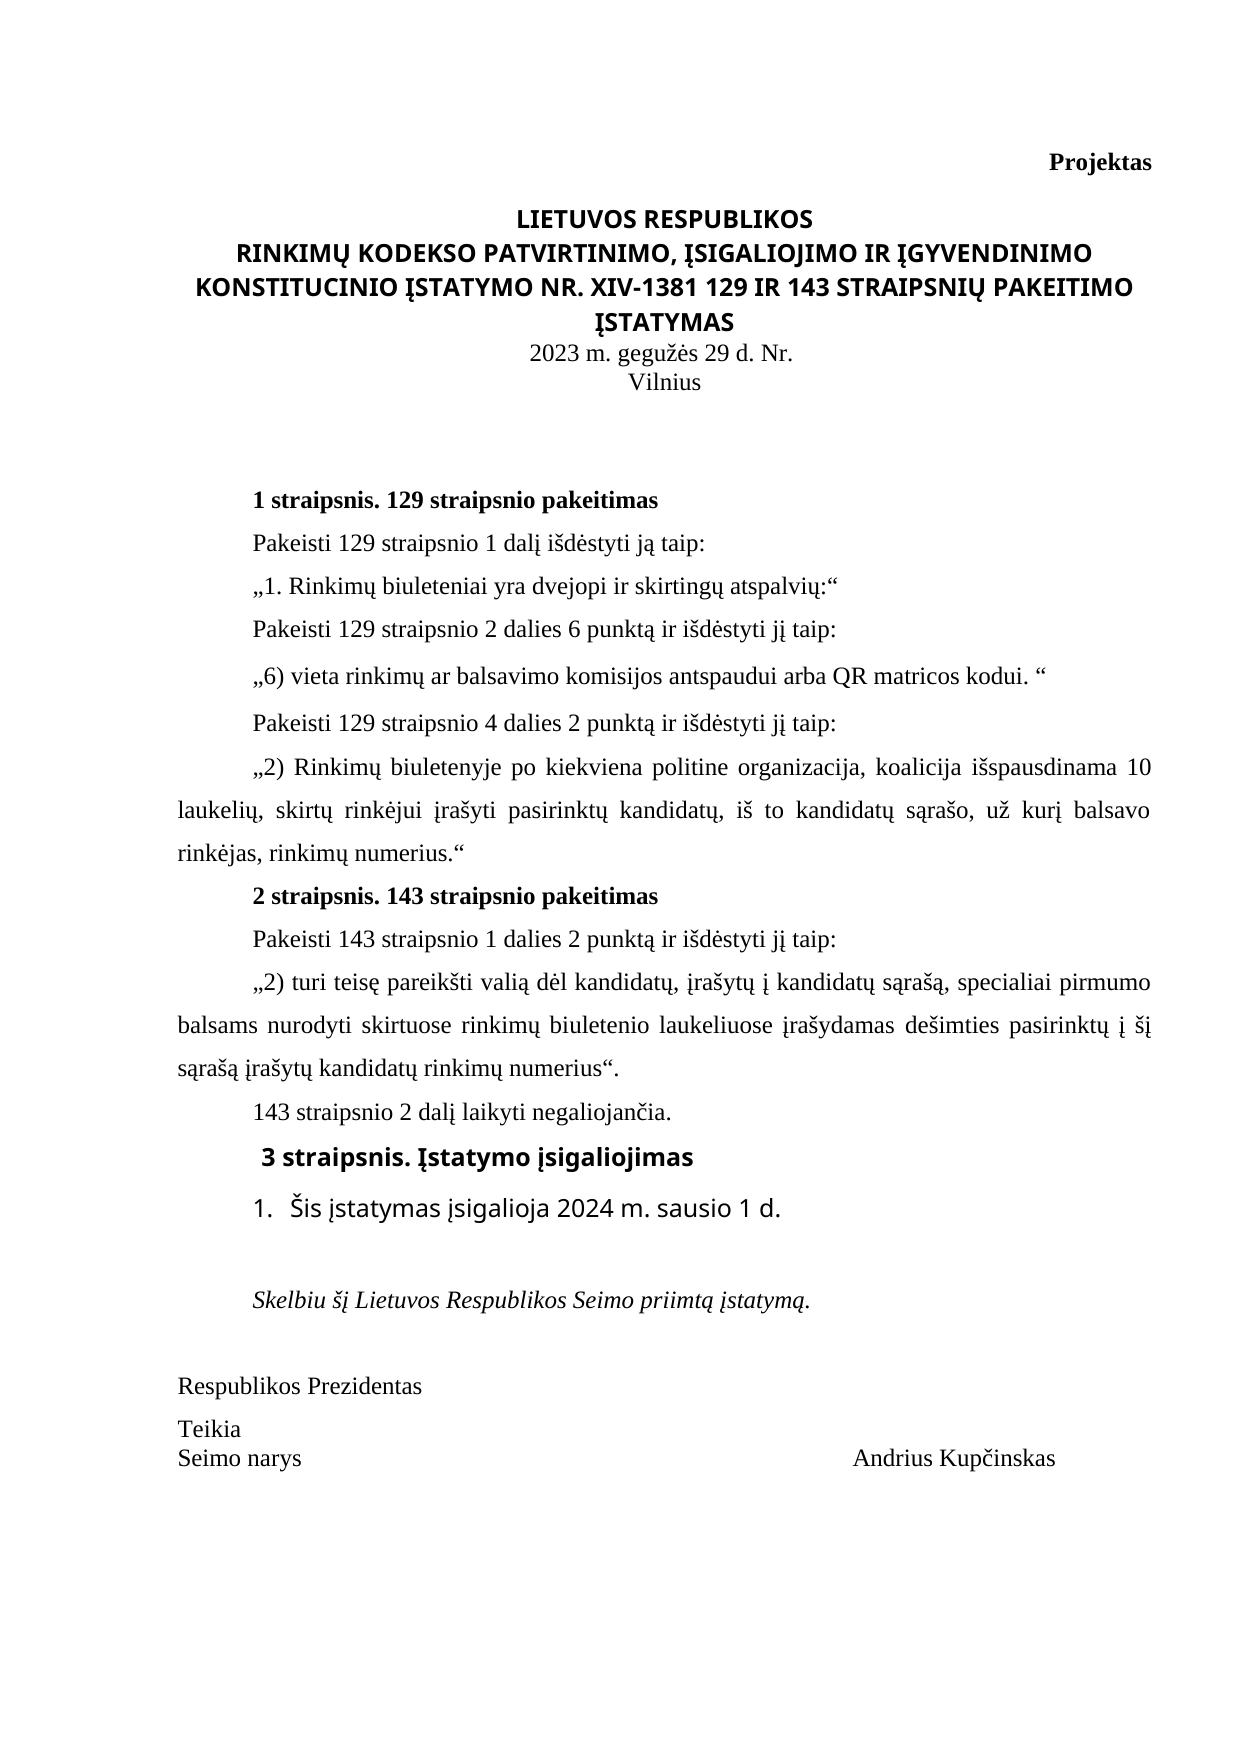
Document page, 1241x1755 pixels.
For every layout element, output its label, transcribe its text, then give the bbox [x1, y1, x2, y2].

text 1. Šis įstatymas įsigalioja 2024 m. sausio 1 d. [252, 1191, 1152, 1225]
text „2) Rinkimų biuletenyje po kiekviena politine organizacija, koalicija išspausdinama 10 laukelių, skirtų rinkėjui įrašyti pasirinktų kandidatų, iš to kandidatų sąrašo, už kurį balsavo rinkėjas, rinkimų numerius.“ [177, 752, 1152, 867]
text Vilnius [177, 367, 1152, 396]
text Pakeisti 129 straipsnio 1 dalį išdėstyti ją taip: [177, 528, 1152, 557]
text 3 straipsnis. Įstatymo įsigaliojimas [177, 1140, 1152, 1174]
text 143 straipsnio 2 dalį laikyti negaliojančia. [177, 1097, 1152, 1125]
text Respublikos Prezidentas [177, 1371, 1152, 1400]
text 1 straipsnis. 129 straipsnio pakeitimas [177, 485, 1152, 514]
text 2023 m. gegužės 29 d. Nr. [177, 338, 1152, 367]
text „2) turi teisę pareikšti valią dėl kandidatų, įrašytų į kandidatų sąrašą, specialiai pirmumo balsams nurodyti skirtuose rinkimų biuletenio laukeliuose įrašydamas dešimties pasirinktų į šį sąrašą įrašytų kandidatų rinkimų numerius“. [177, 967, 1152, 1082]
text „6) vieta rinkimų ar balsavimo komisijos antspaudui arba QR matricos kodui. “ [177, 657, 1152, 691]
text ĮSTATYMAS [177, 304, 1152, 338]
text Pakeisti 129 straipsnio 4 dalies 2 punktą ir išdėstyti jį taip: [177, 708, 1152, 737]
text Teikia [177, 1414, 1152, 1443]
text 2 straipsnis. 143 straipsnio pakeitimas [177, 881, 1152, 910]
text Skelbiu šį Lietuvos Respublikos Seimo priimtą įstatymą. [177, 1285, 1152, 1314]
text Pakeisti 129 straipsnio 2 dalies 6 punktą ir išdėstyti jį taip: [177, 614, 1152, 643]
text Projektas [177, 147, 1152, 176]
text Pakeisti 143 straipsnio 1 dalies 2 punktą ir išdėstyti jį taip: [177, 924, 1152, 953]
text Seimo narys (Parašas) Andrius Kupčinskas [177, 1443, 1152, 1472]
text LIETUVOS RESPUBLIKOS [177, 202, 1152, 236]
text RINKIMŲ KODEKSO PATVIRTINIMO, ĮSIGALIOJIMO IR ĮGYVENDINIMO KONSTITUCINIO ĮSTATYMO NR. XIV-1381 129 IR 143 STRAIPSNIŲ PAKEITIMO [177, 236, 1152, 304]
text „1. Rinkimų biuleteniai yra dvejopi ir skirtingų atspalvių:“ [177, 571, 1152, 600]
